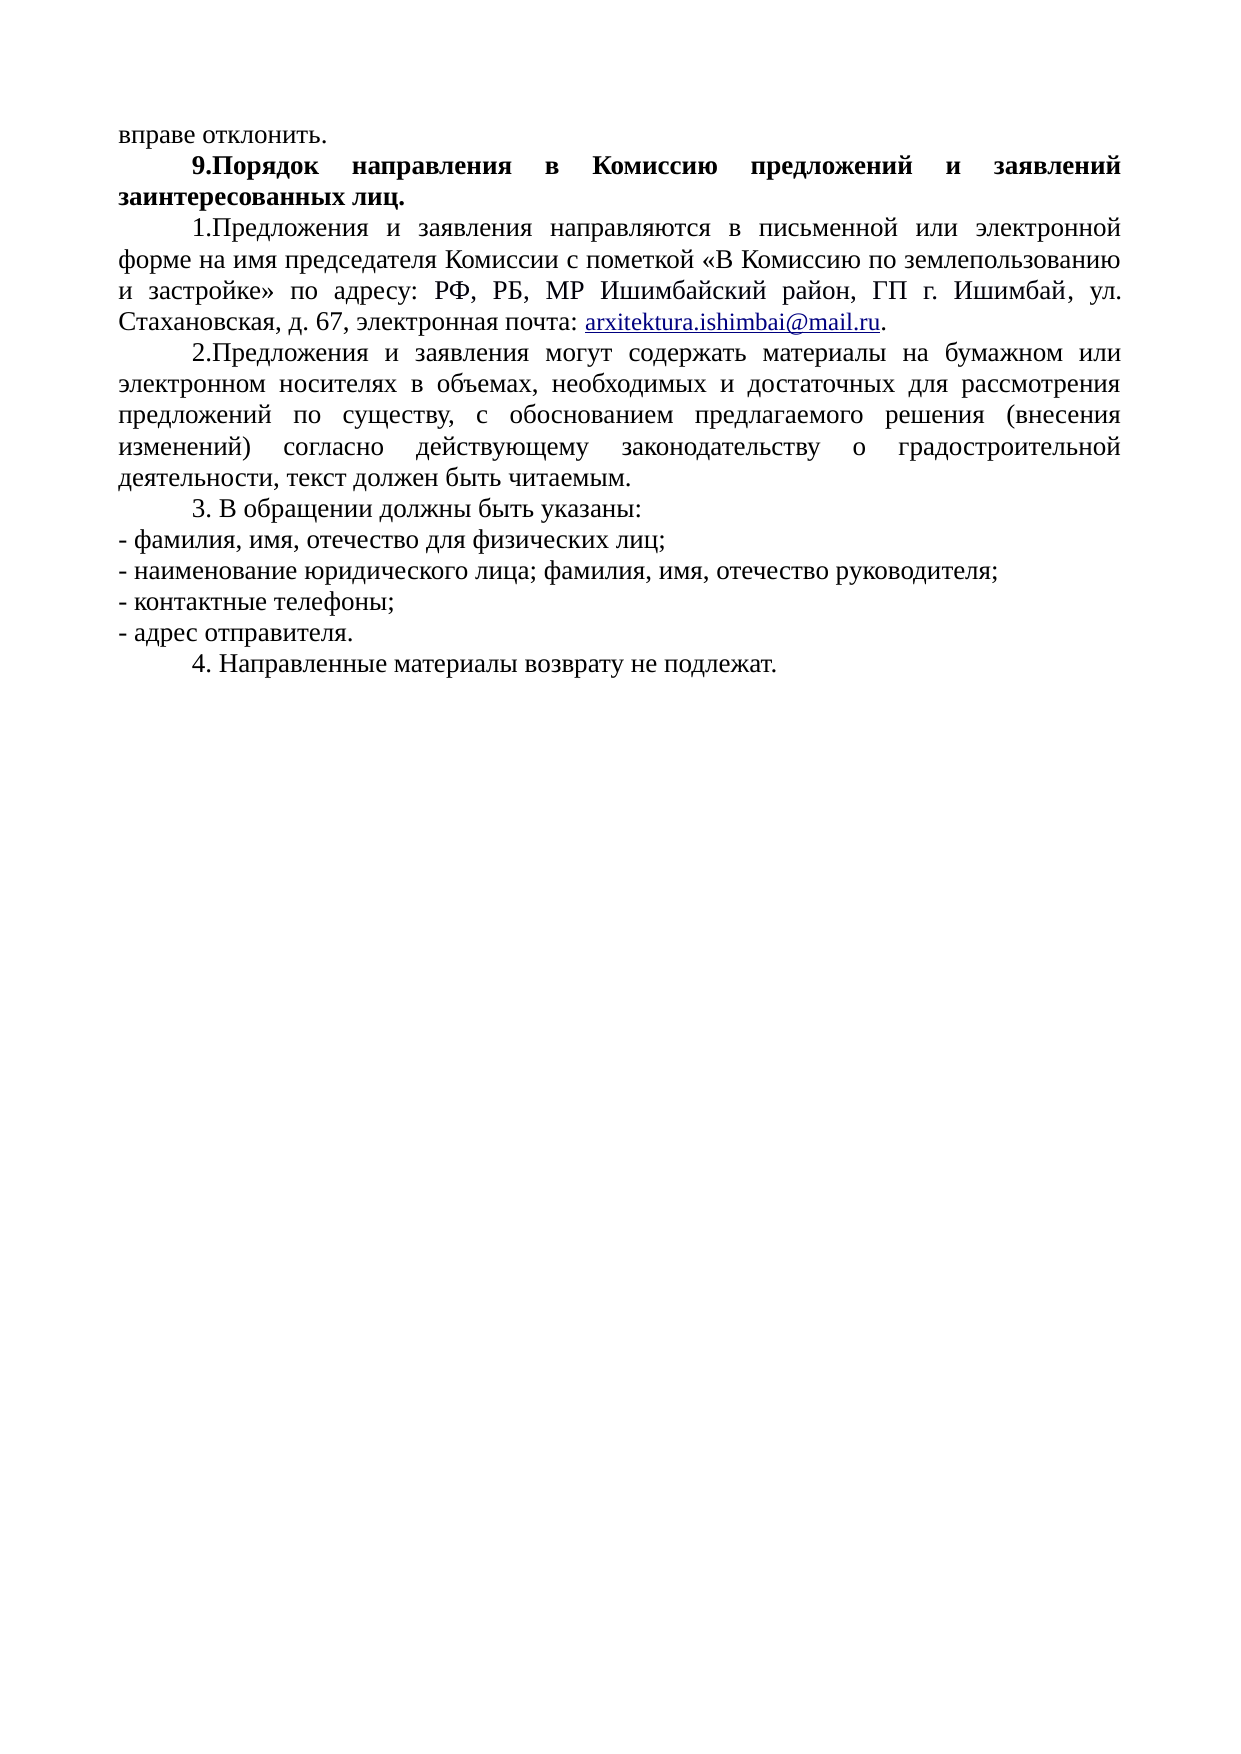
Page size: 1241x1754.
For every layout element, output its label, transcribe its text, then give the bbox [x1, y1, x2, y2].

text вправе отклонить. [118, 118, 1122, 149]
text - наименование юридического лица; фамилия, имя, отечество руководителя; [118, 554, 1122, 585]
text 4. Направленные материалы возврату не подлежат. [118, 648, 1122, 679]
text 9.Порядок направления в Комиссию предложений и заявлений заинтересованных лиц. [118, 149, 1122, 212]
text 3. В обращении должны быть указаны: [118, 492, 1122, 523]
text - адрес отправителя. [118, 616, 1122, 648]
text - фамилия, имя, отечество для физических лиц; [118, 523, 1122, 554]
text 1.Предложения и заявления направляются в письменной или электронной форме на имя председателя Комиссии с пометкой «В Комиссию по землепользованию и застройке» по адресу: РФ, РБ, МР Ишимбайский район, ГП г. Ишимбай, ул. Стахановская, д. 67, электронная почта: arxitektura.ishimbai@mail.ru. [118, 212, 1122, 336]
text - контактные телефоны; [118, 585, 1122, 616]
text 2.Предложения и заявления могут содержать материалы на бумажном или электронном носителях в объемах, необходимых и достаточных для рассмотрения предложений по существу, с обоснованием предлагаемого решения (внесения изменений) согласно действующему законодательству о градостроительной деятельности, текст должен быть читаемым. [118, 336, 1122, 492]
